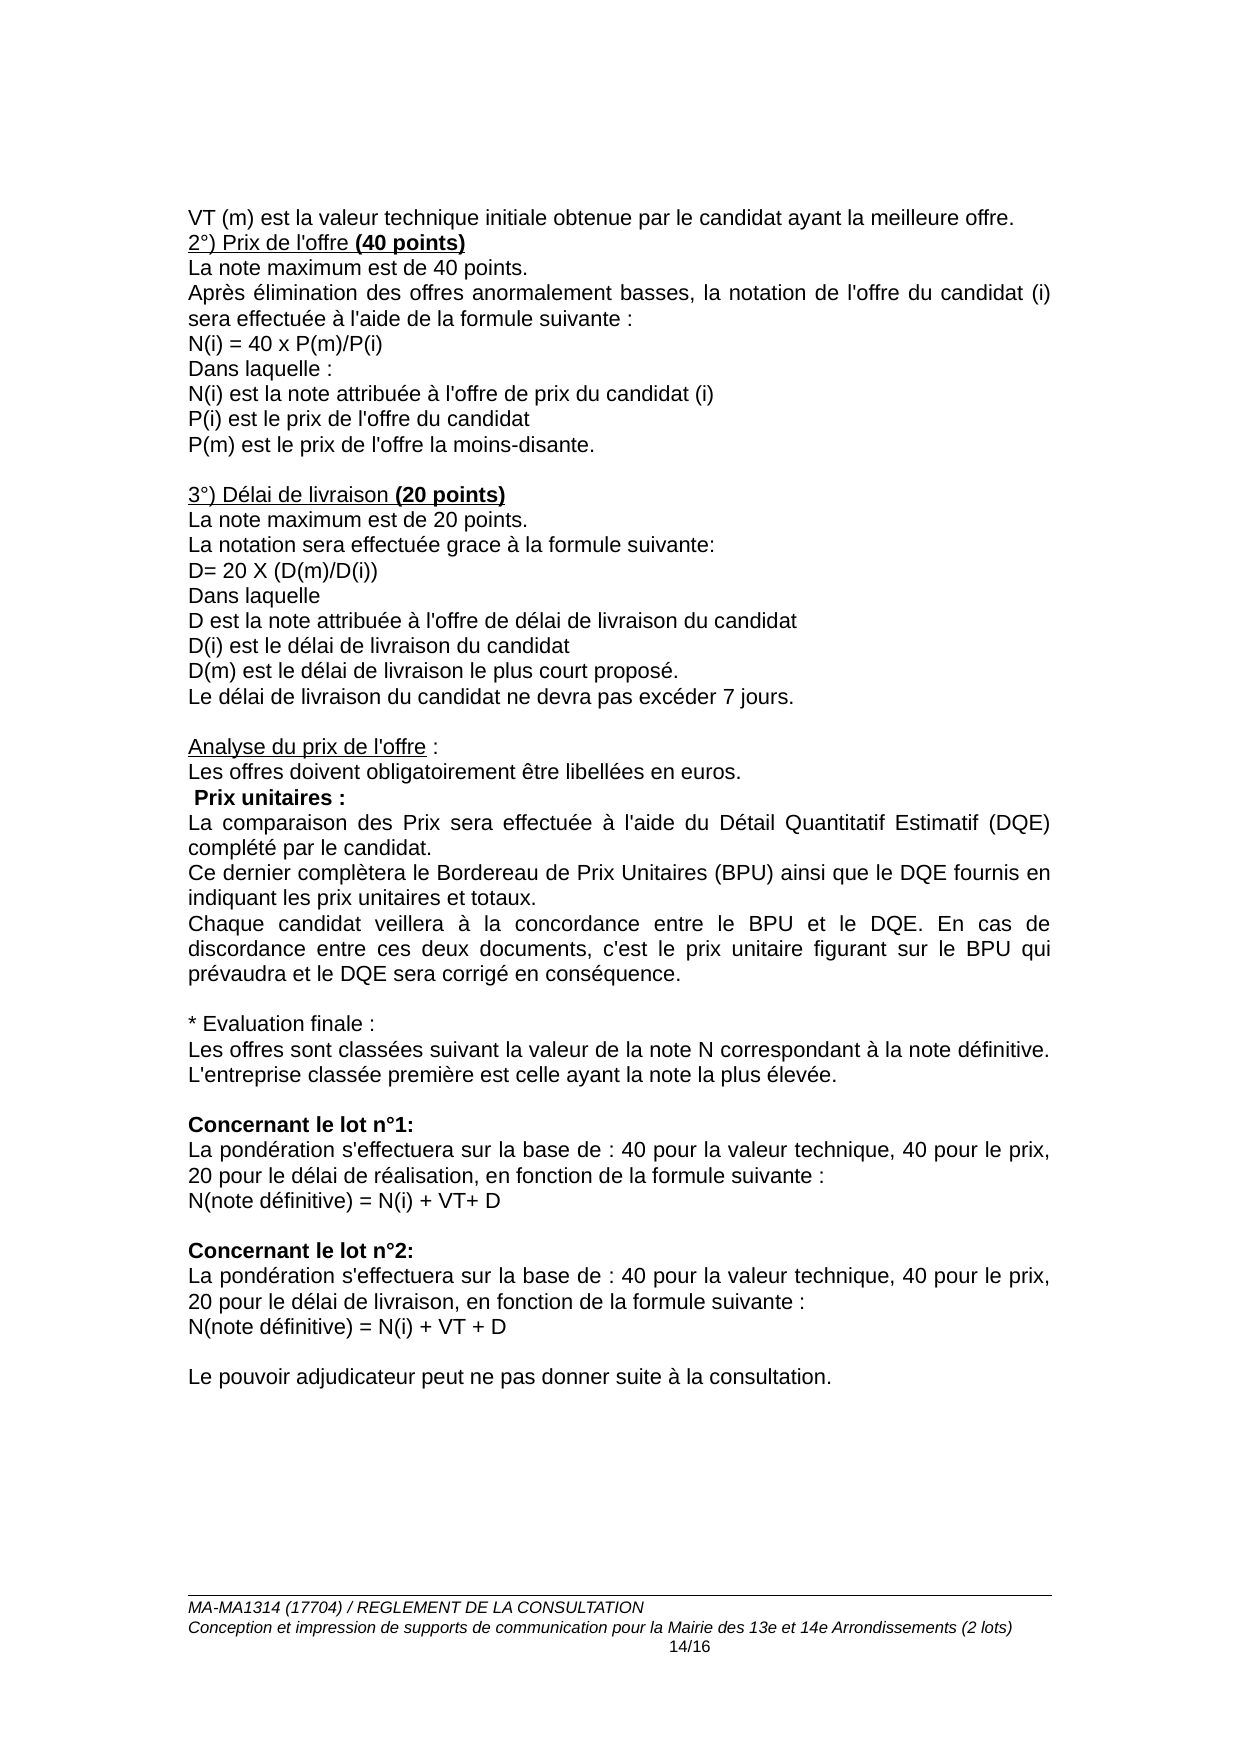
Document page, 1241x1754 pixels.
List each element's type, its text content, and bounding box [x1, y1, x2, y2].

text N(note définitive) = N(i) + VT+ D [188, 1188, 1052, 1213]
text D(i) est le délai de livraison du candidat [188, 633, 1052, 658]
text La pondération s'effectuera sur la base de : 40 pour la valeur technique, 40 pour le prix, 20 pour le délai de réalisation, en fonction de la formule suivante : [188, 1137, 1052, 1188]
text La comparaison des Prix sera effectuée à l'aide du Détail Quantitatif Estimatif (DQE) complété par le candidat. [188, 809, 1052, 860]
text Le pouvoir adjudicateur peut ne pas donner suite à la consultation. [188, 1364, 1052, 1389]
text * Evaluation finale : [188, 1011, 1052, 1036]
text Analyse du prix de l'offre : [188, 734, 1052, 759]
text Dans laquelle [188, 583, 1052, 608]
text Prix unitaires : [188, 784, 1052, 809]
text Les offres sont classées suivant la valeur de la note N correspondant à la note définitive. L'entreprise classée première est celle ayant la note la plus élevée. [188, 1036, 1052, 1087]
text P(i) est le prix de l'offre du candidat [188, 406, 1052, 431]
text 2°) Prix de l'offre (40 points) [188, 230, 1052, 255]
text Dans laquelle : [188, 356, 1052, 381]
text La pondération s'effectuera sur la base de : 40 pour la valeur technique, 40 pour le prix, 20 pour le délai de livraison, en fonction de la formule suivante : [188, 1263, 1052, 1314]
text Le délai de livraison du candidat ne devra pas excéder 7 jours. [188, 683, 1052, 709]
text N(i) = 40 x P(m)/P(i) [188, 331, 1052, 356]
text N(i) est la note attribuée à l'offre de prix du candidat (i) [188, 381, 1052, 406]
text Les offres doivent obligatoirement être libellées en euros. [188, 759, 1052, 784]
text Ce dernier complètera le Bordereau de Prix Unitaires (BPU) ainsi que le DQE fournis en indiquant les prix unitaires et totaux. [188, 860, 1052, 910]
text D(m) est le délai de livraison le plus court proposé. [188, 658, 1052, 683]
text Chaque candidat veillera à la concordance entre le BPU et le DQE. En cas de discordance entre ces deux documents, c'est le prix unitaire figurant sur le BPU qui prévaudra et le DQE sera corrigé en conséquence. [188, 910, 1052, 986]
text P(m) est le prix de l'offre la moins-disante. [188, 431, 1052, 457]
text D est la note attribuée à l'offre de délai de livraison du candidat [188, 608, 1052, 633]
text La note maximum est de 40 points. [188, 255, 1052, 280]
text Concernant le lot n°2: [188, 1238, 1052, 1263]
text D= 20 X (D(m)/D(i)) [188, 557, 1052, 583]
text VT (m) est la valeur technique initiale obtenue par le candidat ayant la meilleure offre. [188, 204, 1052, 230]
text Après élimination des offres anormalement basses, la notation de l'offre du candidat (i) sera effectuée à l'aide de la formule suivante : [188, 280, 1052, 331]
text La note maximum est de 20 points. [188, 507, 1052, 532]
text 3°) Délai de livraison (20 points) [188, 482, 1052, 507]
text N(note définitive) = N(i) + VT + D [188, 1314, 1052, 1339]
text Concernant le lot n°1: [188, 1112, 1052, 1137]
text La notation sera effectuée grace à la formule suivante: [188, 532, 1052, 557]
